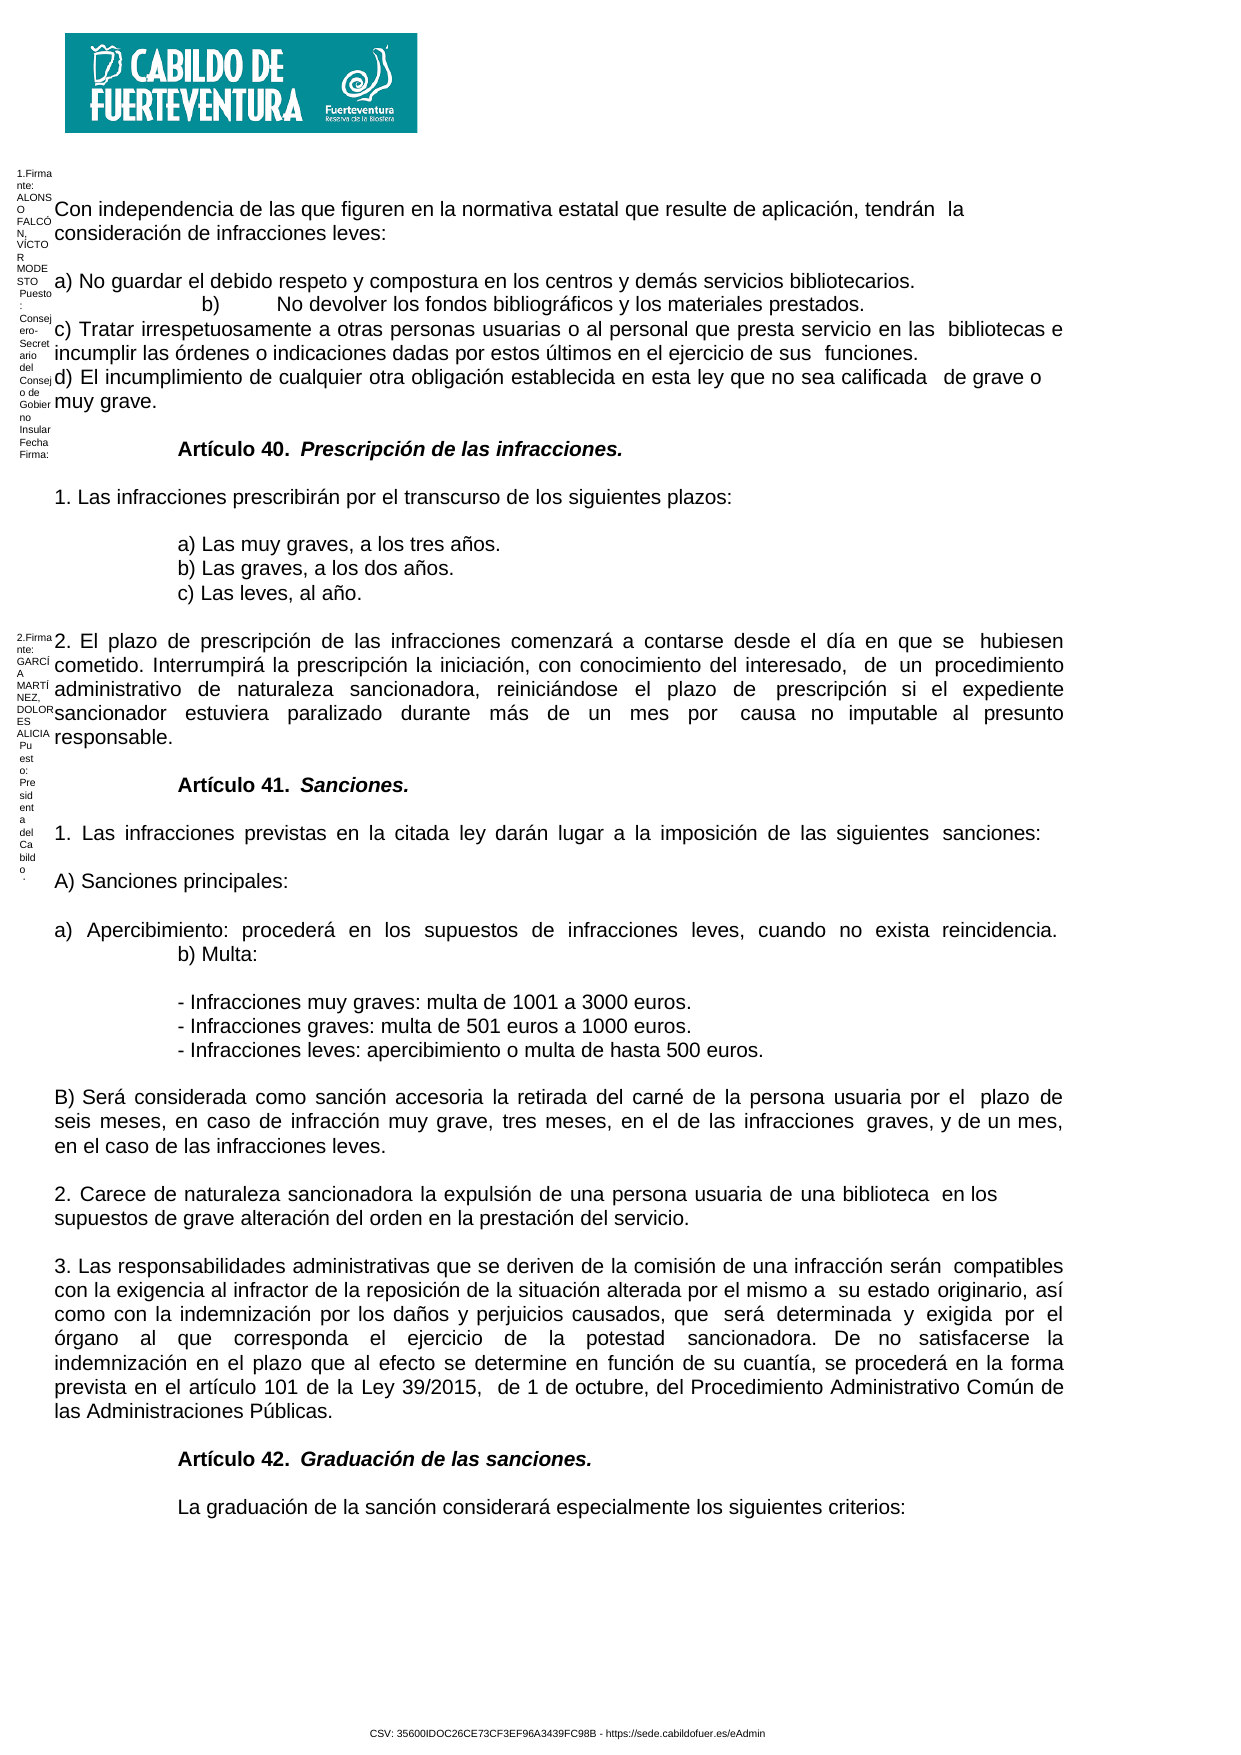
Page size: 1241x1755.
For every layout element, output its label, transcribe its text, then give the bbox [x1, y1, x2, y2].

list Las infracciones prescribirán por el transcurso de los siguientes plazos: [54, 485, 1241, 509]
list Sanciones principales: [54, 869, 1241, 893]
list El plazo de prescripción de las infracciones comenzará a contarse desde el día en que se hubiesen cometido. Interrumpirá la prescripción la iniciación, con conocimiento del interesado, de un procedimiento administrativo de naturaleza sancionadora, reiniciándose el plazo de prescripción si el expediente sancionador estuviera paralizado durante más de un mes por causa no imputable al presunto responsable. [54, 628, 1064, 749]
list No guardar el debido respeto y compostura en los centros y demás servicios bibliotecarios. [54, 269, 1241, 293]
list Infracciones leves: apercibimiento o multa de hasta 500 euros. [177, 1037, 1241, 1061]
list Las responsabilidades administrativas que se deriven de la comisión de una infracción serán compatibles con la exigencia al infractor de la reposición de la situación alterada por el mismo a su estado originario, así como con la indemnización por los daños y perjuicios causados, que será determinada y exigida por el órgano al que corresponda el ejercicio de la potestad sancionadora. De no satisfacerse la indemnización en el plazo que al efecto se determine en función de su cuantía, se procederá en la forma prevista en el artículo 101 de la Ley 39/2015, de 1 de octubre, del Procedimiento Administrativo Común de las Administraciones Públicas. [54, 1254, 1064, 1423]
list Las infracciones previstas en la citada ley darán lugar a la imposición de las siguientes sanciones: [54, 821, 1064, 845]
list Las graves, a los dos años. [177, 557, 1241, 581]
list Multa: [177, 942, 1241, 966]
list Carece de naturaleza sancionadora la expulsión de una persona usuaria de una biblioteca en los supuestos de grave alteración del orden en la prestación del servicio. [54, 1182, 1063, 1230]
list Infracciones graves: multa de 501 euros a 1000 euros. [177, 1013, 1241, 1037]
text Artículo 42. Graduación de las sanciones. [177, 1446, 1241, 1470]
text Con independencia de las que figuren en la normativa estatal que resulte de aplicación, tendrán la consideración de infracciones leves: [54, 197, 1064, 245]
list Apercibimiento: procederá en los supuestos de infracciones leves, cuando no exista reincidencia. [54, 917, 1063, 942]
list No devolver los fondos bibliográficos y los materiales prestados. [201, 293, 1241, 317]
text Artículo 40. Prescripción de las infracciones. [177, 437, 1241, 461]
list Las muy graves, a los tres años. [177, 533, 1241, 557]
text 1.Firmante: ALONSO FALCÓN, VÍCTOR MODESTO [17, 167, 54, 287]
list Las leves, al año. [177, 581, 1241, 604]
list Será considerada como sanción accesoria la retirada del carné de la persona usuaria por el plazo de seis meses, en caso de infracción muy grave, tres meses, en el de las infracciones graves, y de un mes, en el caso de las infracciones leves. [54, 1085, 1064, 1157]
list Infracciones muy graves: multa de 1001 a 3000 euros. [177, 989, 1241, 1013]
text La graduación de la sanción considerará especialmente los siguientes criterios: [177, 1494, 1241, 1518]
text Artículo 41. Sanciones. [177, 773, 1241, 797]
list Tratar irrespetuosamente a otras personas usuarias o al personal que presta servicio en las bibliotecas e incumplir las órdenes o indicaciones dadas por estos últimos en el ejercicio de sus funciones. [54, 317, 1064, 365]
text 2.Firmante: GARCÍA MARTÍNEZ, DOLORES ALICIA [17, 631, 54, 739]
text Puesto: Presidenta del Cabildo de Fuerteventura Fecha Firma: 14/01/2025 15:10:13 [19, 740, 36, 879]
list El incumplimiento de cualquier otra obligación establecida en esta ley que no sea calificada de grave o muy grave. [54, 365, 1064, 413]
text Puesto: Consejero-Secretario del Consejo de Gobierno Insular Fecha Firma: 14/01/2025 11:07:13 [19, 288, 52, 463]
